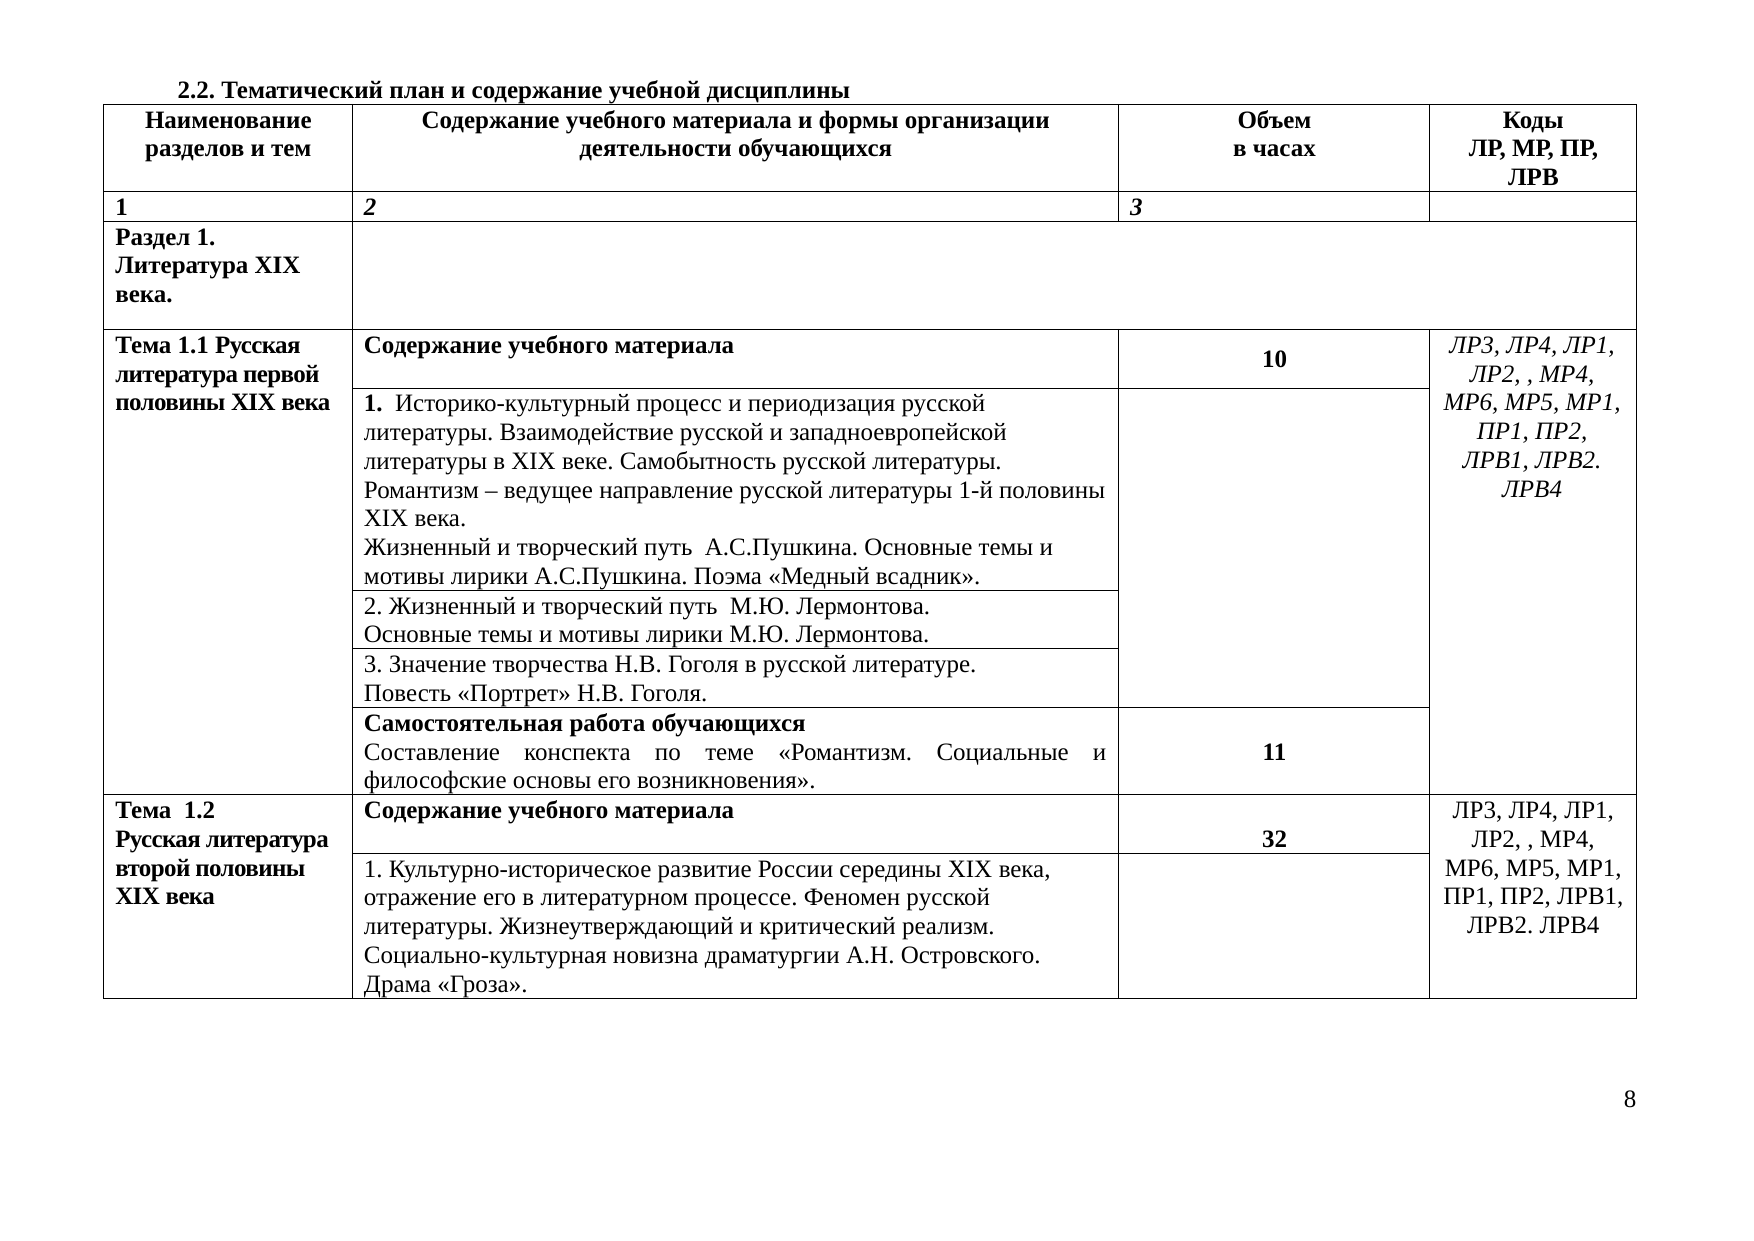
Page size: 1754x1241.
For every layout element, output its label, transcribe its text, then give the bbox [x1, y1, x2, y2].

table_cell 10 [1119, 330, 1429, 387]
table_cell Тема 1.2 Русская литература второй половины XIX века [104, 795, 352, 997]
table_cell [1119, 854, 1429, 997]
table_cell Раздел 1. Литература XIX века. [104, 222, 352, 329]
table_cell Содержание учебного материала [353, 795, 1118, 853]
table_cell [1430, 192, 1636, 221]
table_cell 32 [1119, 795, 1429, 853]
table_cell 2. Жизненный и творческий путь М.Ю. Лермонтова. Основные темы и мотивы лирики М.Ю. Лермонтова. [353, 591, 1118, 648]
table_cell 11 [1119, 708, 1429, 794]
text 2.2. Тематический план и содержание учебной дисциплины [103, 75, 1636, 104]
table_cell ЛР3, ЛР4, ЛР1, ЛР2, , МР4, МР6, МР5, МР1, ПР1, ПР2, ЛРВ1, ЛРВ2. ЛРВ4 [1430, 795, 1636, 997]
table_cell [1119, 389, 1429, 707]
table_cell 2 [353, 192, 1118, 221]
table_cell 1. Культурно-историческое развитие России середины XIX века, отражение его в литературном процессе. Феномен русской литературы. Жизнеутверждающий и критический реализм. Социально-культурная новизна драматургии А.Н. Островского. Драма «Гроза». [353, 854, 1118, 997]
table_cell Самостоятельная работа обучающихся Составление конспекта по теме «Романтизм. Социальные и философские основы его возникновения». [353, 708, 1118, 794]
table_cell [353, 222, 1636, 329]
table_cell Содержание учебного материала [353, 330, 1118, 387]
table_header Объем в часах [1119, 105, 1429, 191]
table_header Коды ЛР, МР, ПР, ЛРВ [1430, 105, 1636, 191]
table_cell 3. Значение творчества Н.В. Гоголя в русской литературе. Повесть «Портрет» Н.В. Гоголя. [353, 649, 1118, 707]
table_cell Тема 1.1 Русская литература первой половины XIX века [104, 330, 352, 794]
table_header Содержание учебного материала и формы организации деятельности обучающихся [353, 105, 1118, 191]
table_cell ЛР3, ЛР4, ЛР1, ЛР2, , МР4, МР6, МР5, МР1, ПР1, ПР2, ЛРВ1, ЛРВ2. ЛРВ4 [1430, 330, 1636, 794]
table_cell 3 [1119, 192, 1429, 221]
table_cell 1. Историко-культурный процесс и периодизация русской литературы. Взаимодействие русской и западноевропейской литературы в XIX веке. Самобытность русской литературы. Романтизм – ведущее направление русской литературы 1-й половины XIX века. Жизненный и творческий путь А.С.Пушкина. Основные темы и мотивы лирики А.С.Пушкина. Поэма «Медный всадник». [353, 389, 1118, 590]
table_cell 1 [104, 192, 352, 221]
table_header Наименование разделов и тем [104, 105, 352, 191]
